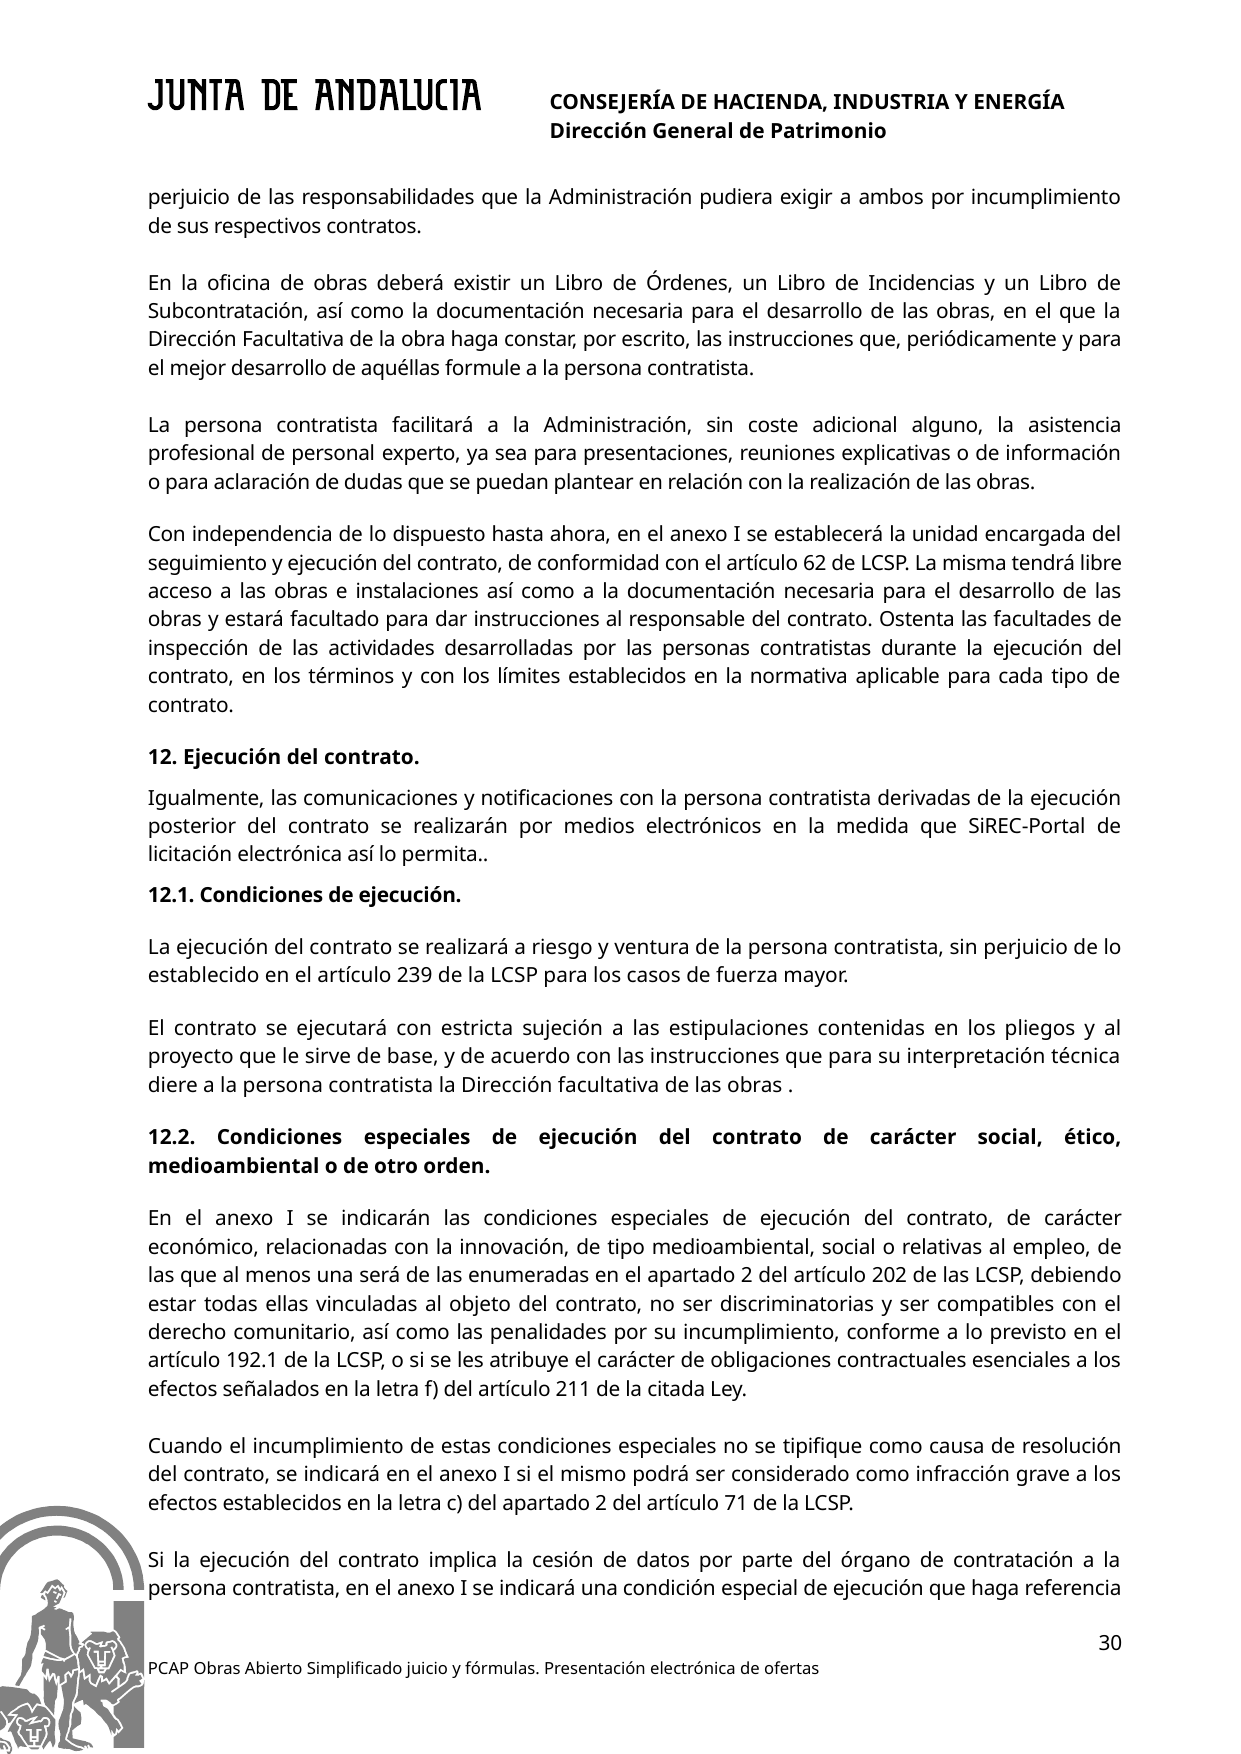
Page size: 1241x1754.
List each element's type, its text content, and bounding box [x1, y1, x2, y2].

text Si la ejecución del contrato implica la cesión de datos por parte del órgano de contratación a la persona contratista, en el anexo I se indicará una condición especial de ejecución que haga referencia [148, 1545, 1122, 1602]
text La persona contratista facilitará a la Administración, sin coste adicional alguno, la asistencia profesional de personal experto, ya sea para presentaciones, reuniones explicativas o de información o para aclaración de dudas que se puedan plantear en relación con la realización de las obras. [148, 410, 1122, 495]
text 12.1. Condiciones de ejecución. [148, 880, 1122, 908]
text 12. Ejecución del contrato. [148, 742, 1122, 771]
text En la oficina de obras deberá existir un Libro de Órdenes, un Libro de Incidencias y un Libro de Subcontratación, así como la documentación necesaria para el desarrollo de las obras, en el que la Dirección Facultativa de la obra haga constar, por escrito, las instrucciones que, periódicamente y para el mejor desarrollo de aquéllas formule a la persona contratista. [148, 268, 1122, 381]
text 12.2. Condiciones especiales de ejecución del contrato de carácter social, ético, medioambiental o de otro orden. [148, 1122, 1122, 1179]
text Cuando el incumplimiento de estas condiciones especiales no se tipifique como causa de resolución del contrato, se indicará en el anexo I si el mismo podrá ser considerado como infracción grave a los efectos establecidos en la letra c) del apartado 2 del artículo 71 de la LCSP. [148, 1431, 1122, 1516]
text Con independencia de lo dispuesto hasta ahora, en el anexo I se establecerá la unidad encargada del seguimiento y ejecución del contrato, de conformidad con el artículo 62 de LCSP. La misma tendrá libre acceso a las obras e instalaciones así como a la documentación necesaria para el desarrollo de las obras y estará facultado para dar instrucciones al responsable del contrato. Ostenta las facultades de inspección de las actividades desarrolladas por las personas contratistas durante la ejecución del contrato, en los términos y con los límites establecidos en la normativa aplicable para cada tipo de contrato. [148, 519, 1122, 718]
text perjuicio de las responsabilidades que la Administración pudiera exigir a ambos por incumplimiento de sus respectivos contratos. [148, 182, 1122, 239]
text La ejecución del contrato se realizará a riesgo y ventura de la persona contratista, sin perjuicio de lo establecido en el artículo 239 de la LCSP para los casos de fuerza mayor. [148, 932, 1122, 989]
text En el anexo I se indicarán las condiciones especiales de ejecución del contrato, de carácter económico, relacionadas con la innovación, de tipo medioambiental, social o relativas al empleo, de las que al menos una será de las enumeradas en el apartado 2 del artículo 202 de las LCSP, debiendo estar todas ellas vinculadas al objeto del contrato, no ser discriminatorias y ser compatibles con el derecho comunitario, así como las penalidades por su incumplimiento, conforme a lo previsto en el artículo 192.1 de la LCSP, o si se les atribuye el carácter de obligaciones contractuales esenciales a los efectos señalados en la letra f) del artículo 211 de la citada Ley. [148, 1203, 1122, 1402]
text El contrato se ejecutará con estricta sujeción a las estipulaciones contenidas en los pliegos y al proyecto que le sirve de base, y de acuerdo con las instrucciones que para su interpretación técnica diere a la persona contratista la Dirección facultativa de las obras . [148, 1013, 1122, 1098]
text Igualmente, las comunicaciones y notificaciones con la persona contratista derivadas de la ejecución posterior del contrato se realizarán por medios electrónicos en la medida que SiREC-Portal de licitación electrónica así lo permita.. [148, 783, 1122, 868]
